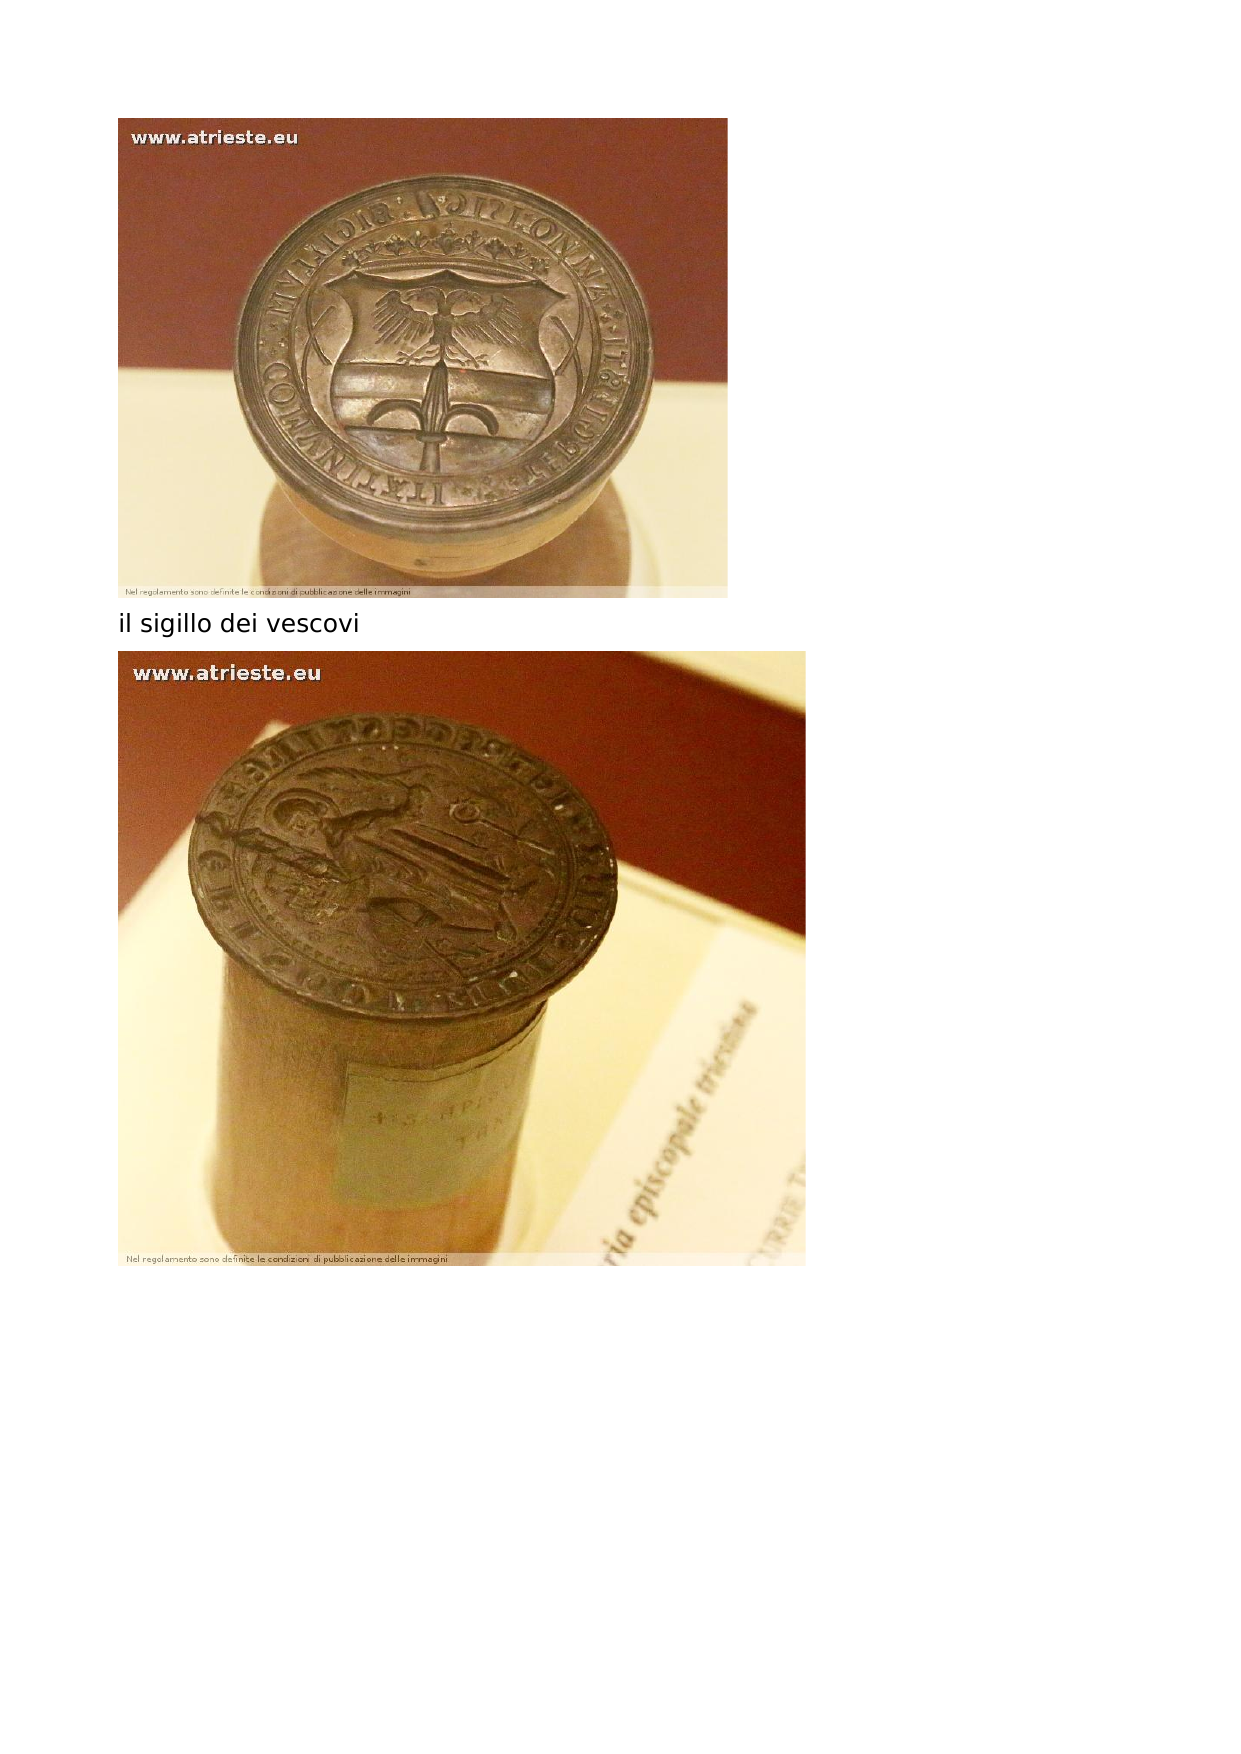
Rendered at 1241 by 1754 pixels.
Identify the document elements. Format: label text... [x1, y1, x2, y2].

picture [118, 118, 728, 598]
picture [118, 651, 806, 1266]
text il sigillo dei vescovi [118, 610, 1122, 639]
